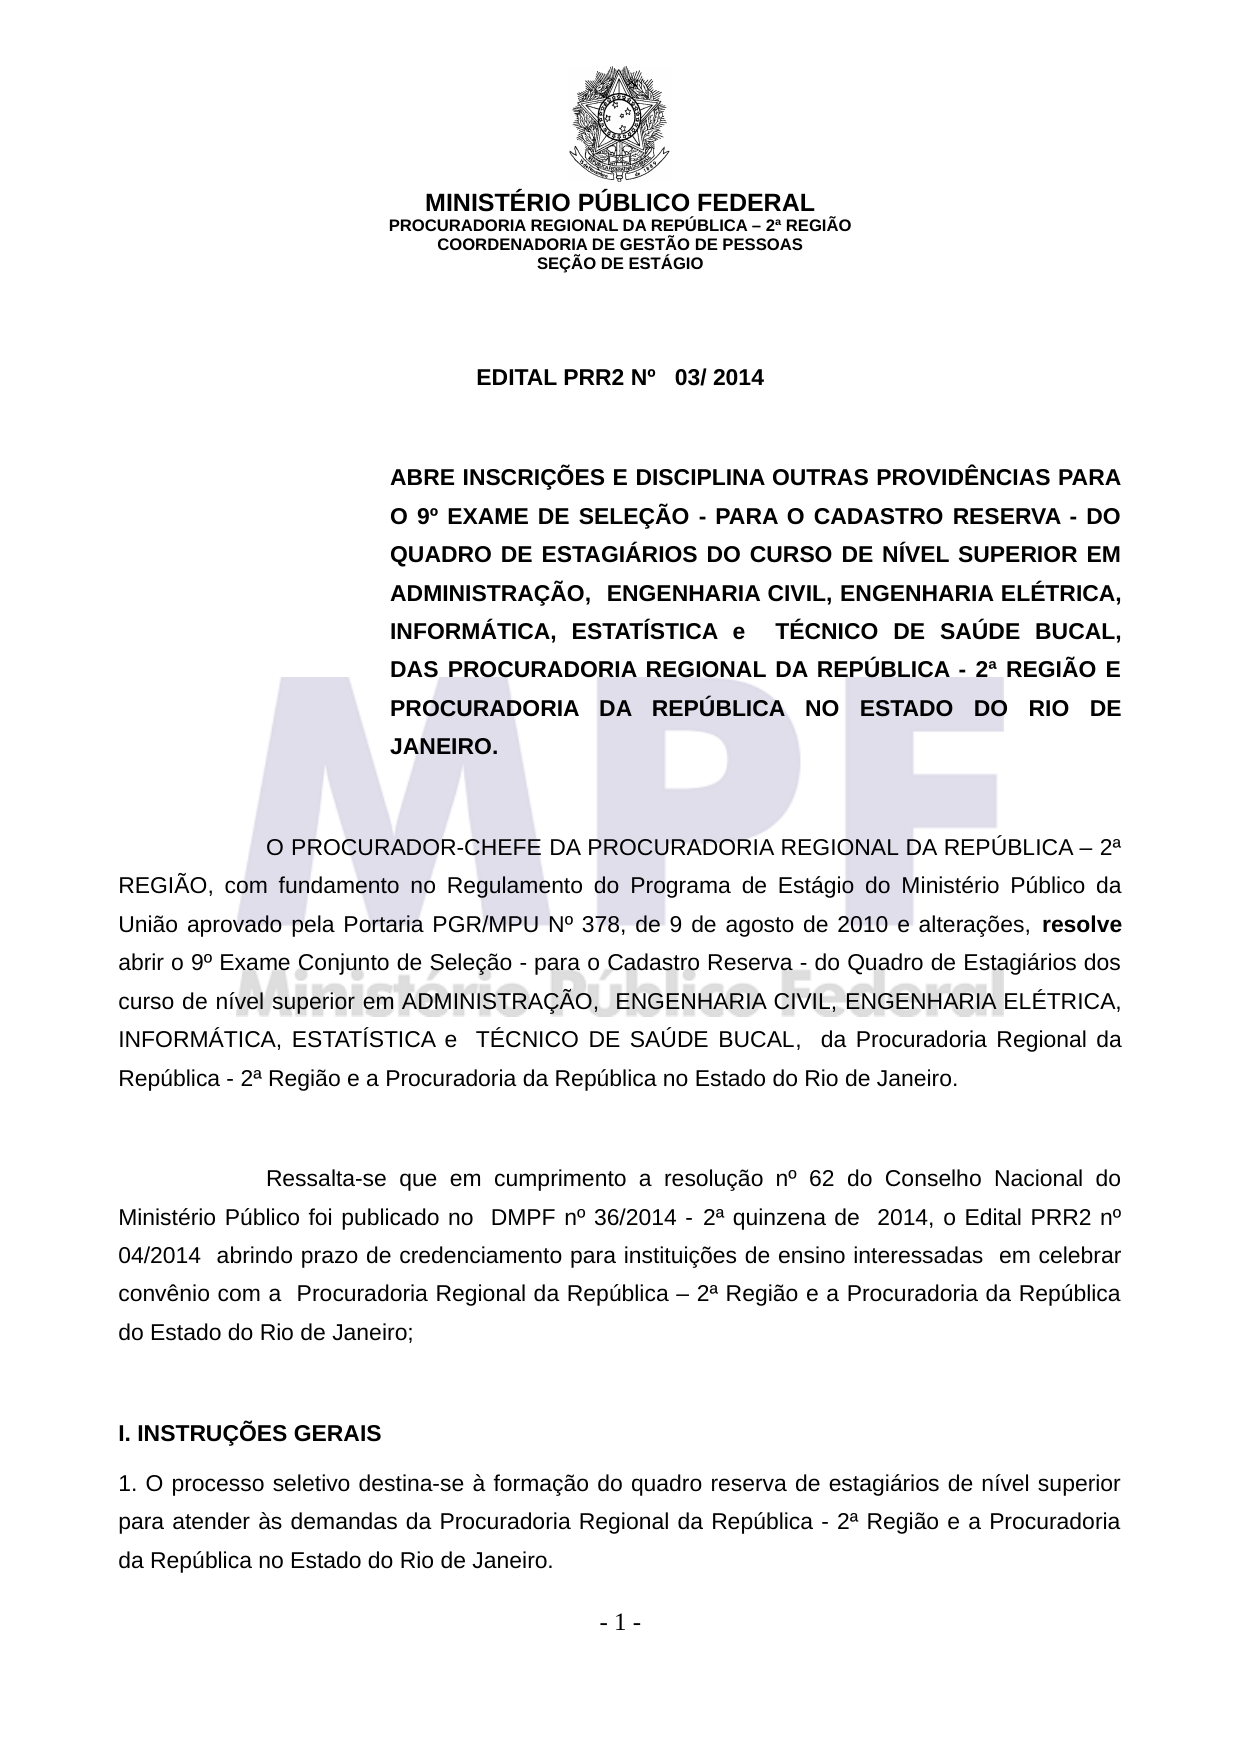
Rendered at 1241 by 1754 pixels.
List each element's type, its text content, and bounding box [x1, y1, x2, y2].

picture [236, 677, 1004, 834]
text Ressalta-se que em cumprimento a resolução nº 62 do Conselho Nacional do Ministério Público foi publicado no DMPF nº 36/2014 - 2ª quinzena de 2014, o Edital PRR2 nº 04/2014 abrindo prazo de credenciamento para instituições de ensino interessadas em celebrar convênio com a Procuradoria Regional da República – 2ª Região e a Procuradoria da República do Estado do Rio de Janeiro; [118, 1166, 1122, 1345]
text EDITAL PRR2 Nº 03/ 2014 [118, 364, 1122, 390]
text O PROCURADOR-CHEFE DA PROCURADORIA REGIONAL DA REPÚBLICA – 2ª REGIÃO, com fundamento no Regulamento do Programa de Estágio do Ministério Público da União aprovado pela Portaria PGR/MPU Nº 378, de 9 de agosto de 2010 e alterações, resolve abrir o 9º Exame Conjunto de Seleção - para o Cadastro Reserva - do Quadro de Estagiários dos curso de nível superior em ADMINISTRAÇÃO, ENGENHARIA CIVIL, ENGENHARIA ELÉTRICA, INFORMÁTICA, ESTATÍSTICA e TÉCNICO DE SAÚDE BUCAL, da Procuradoria Regional da República - 2ª Região e a Procuradoria da República no Estado do Rio de Janeiro. [118, 834, 1122, 1091]
text I. INSTRUÇÕES GERAIS [118, 1420, 1122, 1446]
text 1. O processo seletivo destina-se à formação do quadro reserva de estagiários de nível superior para atender às demandas da Procuradoria Regional da República - 2ª Região e a Procuradoria da República no Estado do Rio de Janeiro. [118, 1471, 1122, 1573]
text ABRE INSCRIÇÕES E DISCIPLINA OUTRAS PROVIDÊNCIAS PARA O 9º EXAME DE SELEÇÃO - PARA O CADASTRO RESERVA - DO QUADRO DE ESTAGIÁRIOS DO CURSO DE NÍVEL SUPERIOR EM ADMINISTRAÇÃO, ENGENHARIA CIVIL, ENGENHARIA ELÉTRICA, INFORMÁTICA, ESTATÍSTICA e TÉCNICO DE SAÚDE BUCAL, DAS PROCURADORIA REGIONAL DA REPÚBLICA - 2ª REGIÃO E PROCURADORIA DA REPÚBLICA NO ESTADO DO RIO DE JANEIRO. [390, 465, 1122, 759]
